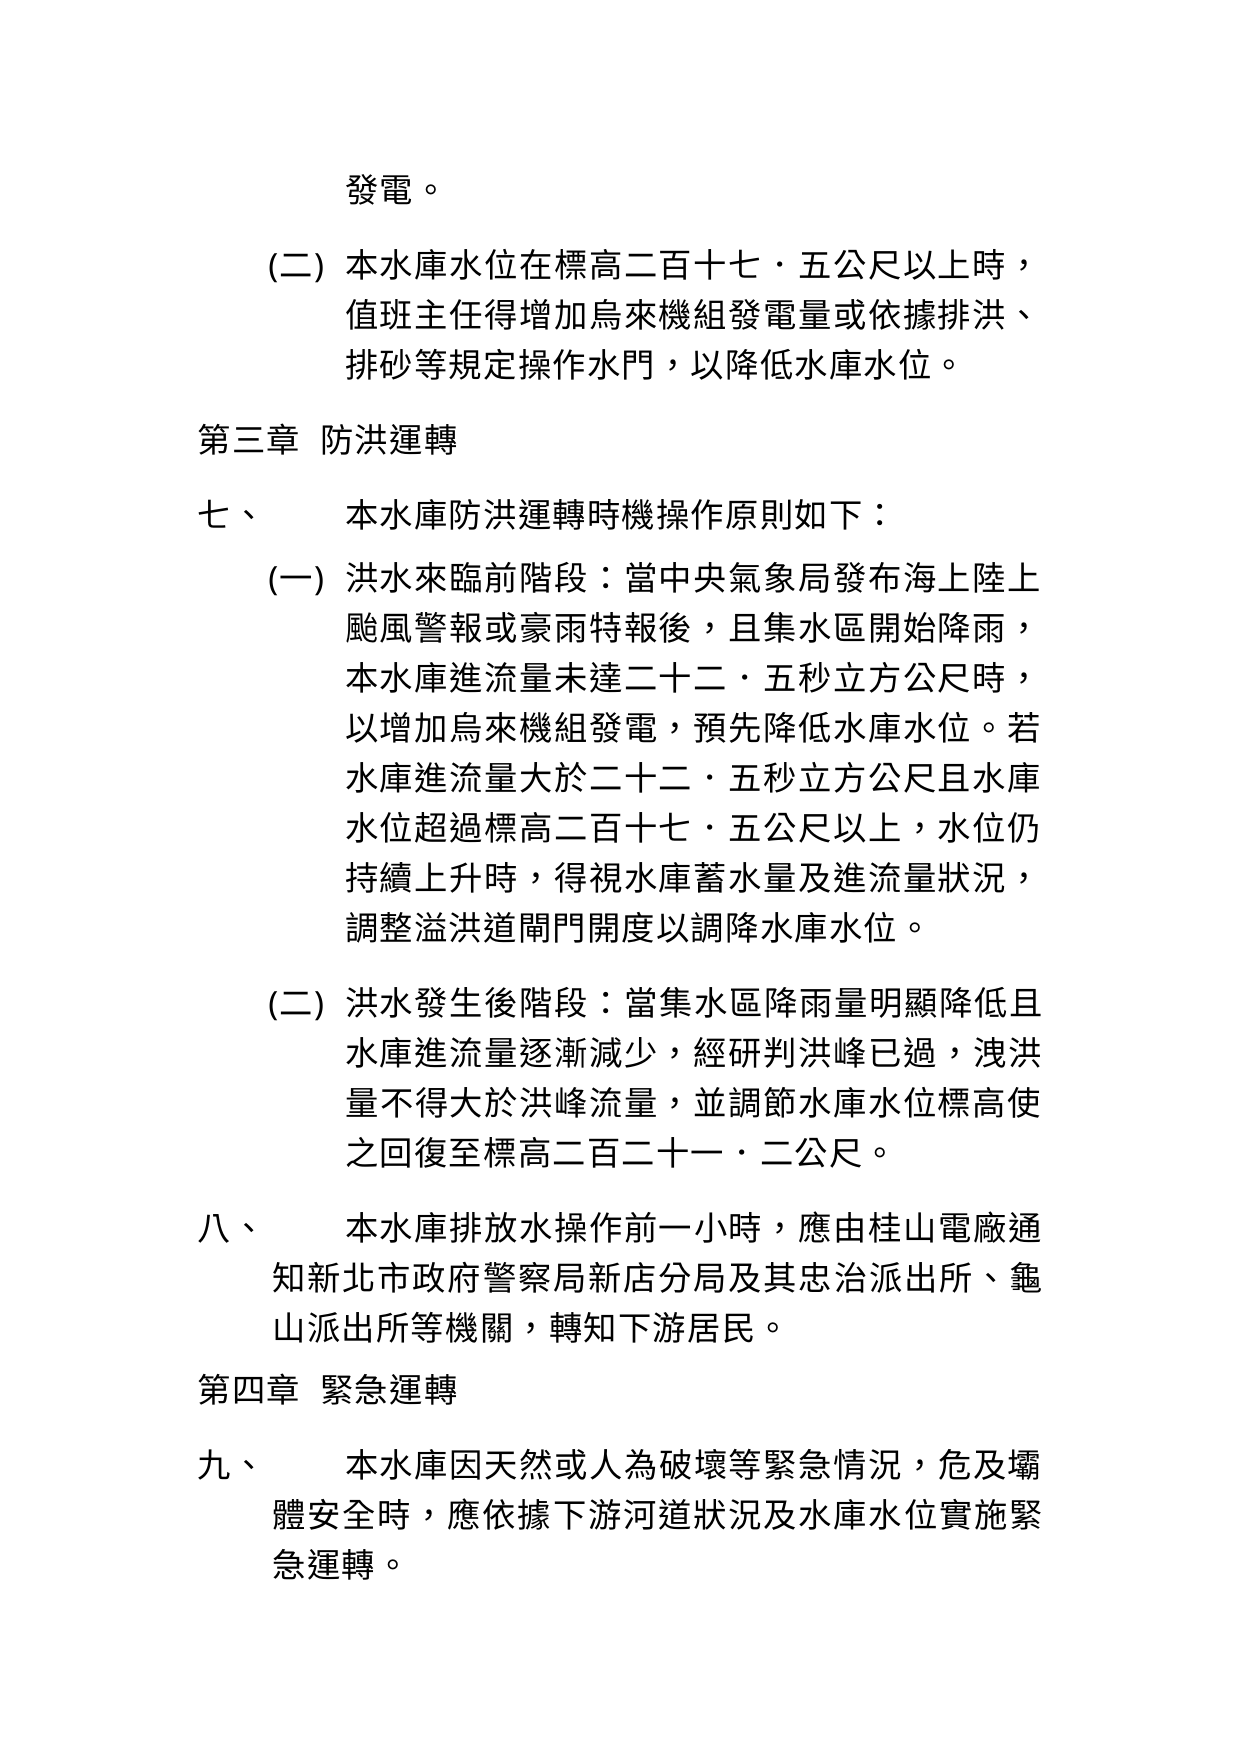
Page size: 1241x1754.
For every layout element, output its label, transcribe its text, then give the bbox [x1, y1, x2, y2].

list 洪水發生後階段：當集水區降雨量明顯降低且水庫進流量逐漸減少，經研判洪峰已過，洩洪量不得大於洪峰流量，並調節水庫水位標高使之回復至標高二百二十一．二公尺。 [268, 975, 1043, 1175]
list 洪水來臨前階段：當中央氣象局發布海上陸上颱風警報或豪雨特報後，且集水區開始降雨，本水庫進流量未達二十二．五秒立方公尺時，以增加烏來機組發電，預先降低水庫水位。若水庫進流量大於二十二．五秒立方公尺且水庫水位超過標高二百十七．五公尺以上，水位仍持續上升時，得視水庫蓄水量及進流量狀況，調整溢洪道閘門開度以調降水庫水位。 [268, 550, 1043, 950]
list 本水庫防洪運轉時機操作原則如下： [197, 488, 1043, 538]
subtitle 第三章 防洪運轉 [197, 413, 1043, 463]
subtitle 第四章 緊急運轉 [197, 1363, 1043, 1413]
list 本水庫因天然或人為破壞等緊急情況，危及壩體安全時，應依據下游河道狀況及水庫水位實施緊急運轉。 [197, 1438, 1043, 1588]
list 本水庫水位在標高二百十七．五公尺以上時，值班主任得增加烏來機組發電量或依據排洪、排砂等規定操作水門，以降低水庫水位。 [268, 238, 1043, 388]
list 南勢溪本流流量在二十二．五秒立方公尺以下時，於排放生態放流量○．七秒立方公尺後之流量，可攔蓄或經由本水庫取水口、制水門全開取水發電；流量超過二十二．五秒立方公尺時，於排放生態放流量○．七秒立方公尺及取水發電後，超出之流量得由本水庫攔蓄，以供發電。 [268, 163, 1043, 213]
list 本水庫排放水操作前一小時，應由桂山電廠通知新北市政府警察局新店分局及其忠治派出所、龜山派出所等機關，轉知下游居民。 [197, 1200, 1043, 1350]
